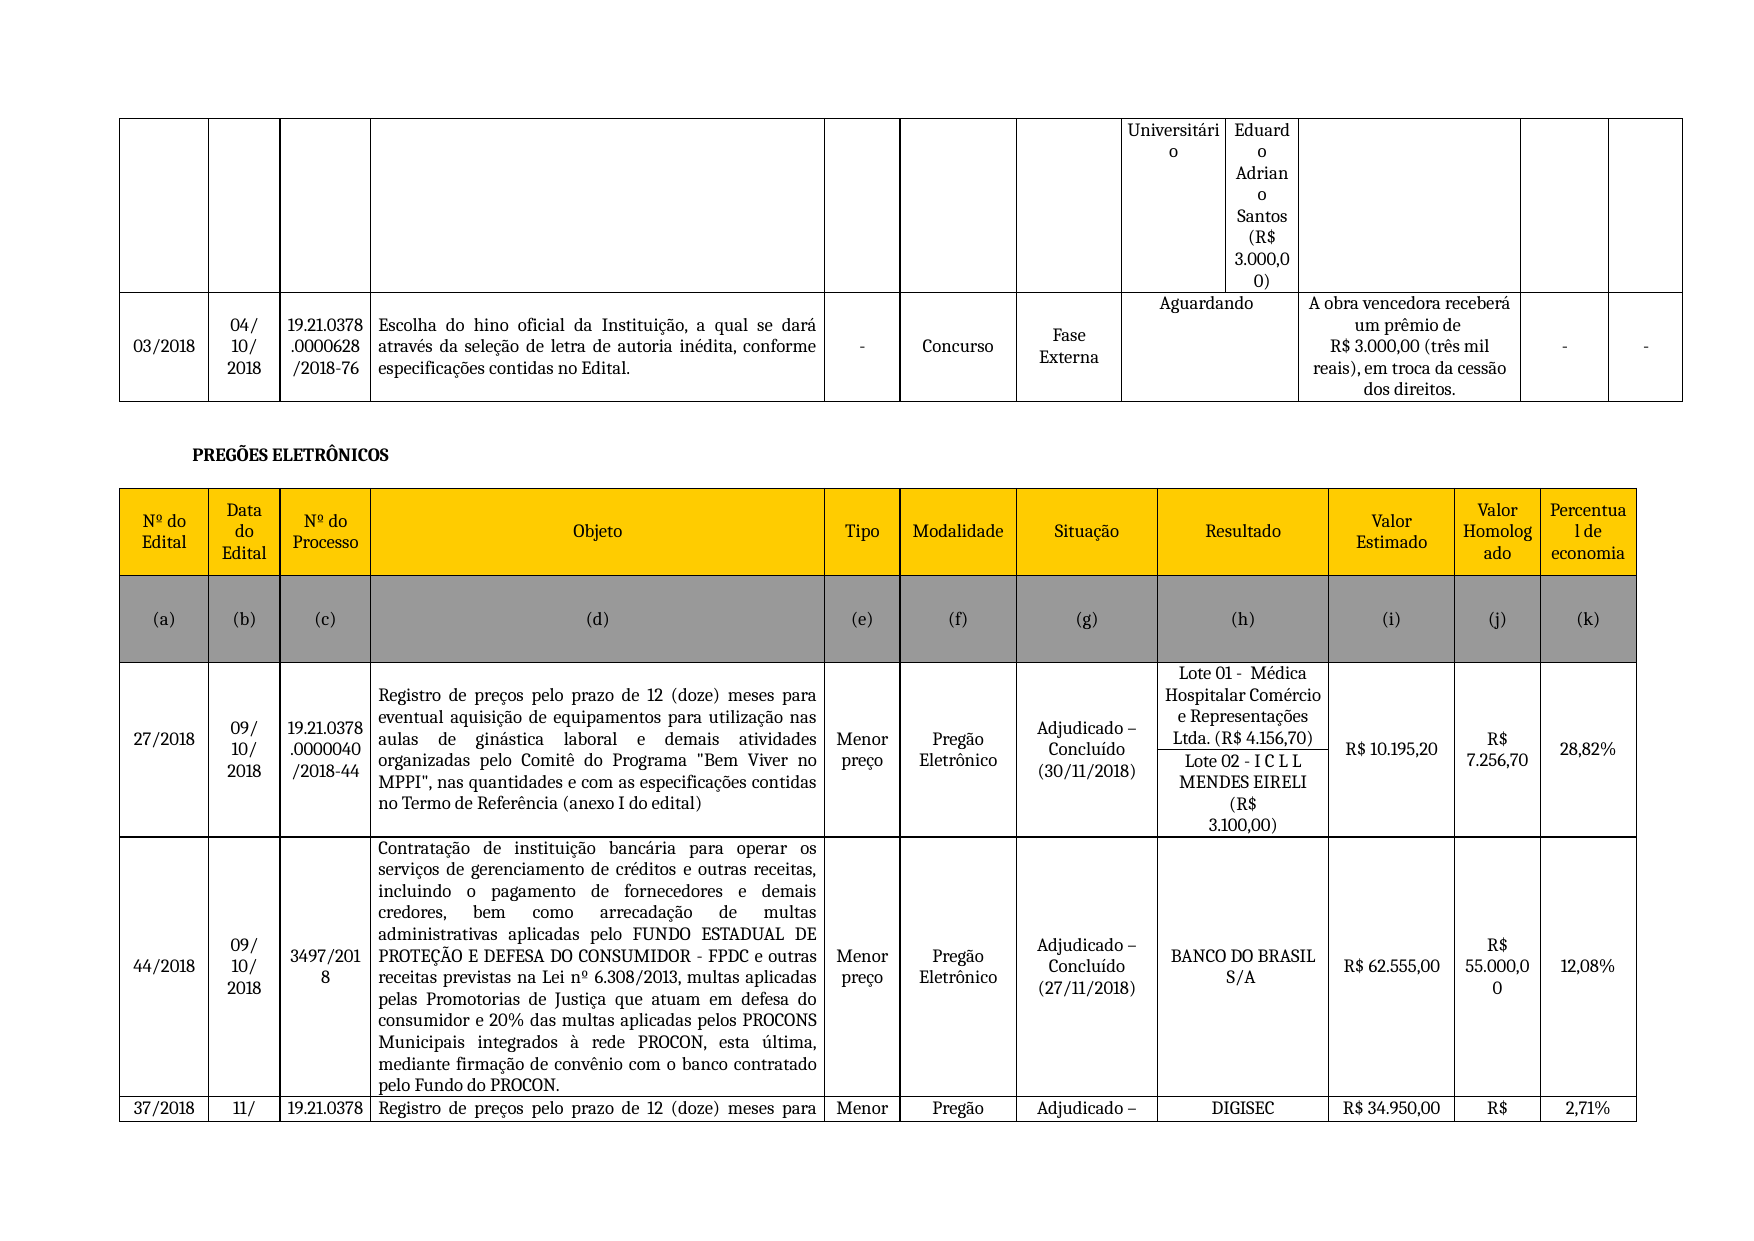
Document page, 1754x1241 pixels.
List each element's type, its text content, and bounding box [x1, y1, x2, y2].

table_cell 11/ [209, 1097, 279, 1121]
table_cell [1299, 119, 1520, 292]
table_cell BANCO DO BRASIL S/A [1158, 838, 1328, 1096]
table_cell - [1521, 293, 1608, 401]
text PREGÕES ELETRÔNICOS [118, 445, 1636, 466]
table_cell 03/2018 [120, 293, 208, 401]
table_cell 2,71% [1541, 1097, 1636, 1121]
table_header Resultado [1158, 489, 1328, 575]
table_header Situação [1017, 489, 1157, 575]
table_cell 3497/2018 [281, 838, 370, 1096]
table_cell 04/ 10/ 2018 [209, 293, 279, 401]
table_cell 09/ 10/ 2018 [209, 838, 279, 1096]
table_cell [1017, 119, 1121, 292]
table_header Nº do Edital [120, 489, 208, 575]
table_cell 19.21.0378.0000040/2018-44 [281, 663, 370, 836]
table_cell 19.21.0378 [281, 1097, 370, 1121]
table_header Modalidade [901, 489, 1016, 575]
table_cell Pregão [901, 1097, 1016, 1121]
table_header Percentual de economia [1541, 489, 1636, 575]
table_cell Fase Externa [1017, 293, 1121, 401]
table_cell [209, 119, 279, 292]
table_cell Adjudicado – Concluído (27/11/2018) [1017, 838, 1157, 1096]
table_cell Pregão Eletrônico [901, 838, 1016, 1096]
table_cell R$ 7.256,70 [1455, 663, 1540, 836]
table_cell R$ 55.000,00 [1455, 838, 1540, 1096]
table_cell Menor preço [825, 838, 899, 1096]
table_cell [120, 119, 208, 292]
table_cell Menor preço [825, 663, 899, 836]
table_cell (g) [1017, 576, 1157, 662]
table_cell [281, 119, 370, 292]
table_header Objeto [371, 489, 824, 575]
table_cell (i) [1329, 576, 1454, 662]
table_cell (e) [825, 576, 899, 662]
table_cell Lote 01 - Médica Hospitalar Comércio e Representações Ltda. (R$ 4.156,70) [1158, 663, 1328, 749]
table_cell DIGISEC [1158, 1097, 1328, 1121]
table_cell A obra vencedora receberá um prêmio de R$ 3.000,00 (três mil reais), em troca da cessão dos direitos. [1299, 293, 1520, 401]
table_header Valor Estimado [1329, 489, 1454, 575]
table_cell Registro de preços pelo prazo de 12 (doze) meses para [371, 1097, 824, 1121]
table_cell - [825, 119, 899, 292]
table_cell (d) [371, 576, 824, 662]
table_header Data do Edital [209, 489, 279, 575]
table_cell 28,82% [1541, 663, 1636, 836]
table_cell (k) [1541, 576, 1636, 662]
table_header Nº do Processo [281, 489, 370, 575]
table_cell R$ [1455, 1097, 1540, 1121]
table_cell 09/ 10/ 2018 [209, 663, 279, 836]
table_cell - [1609, 119, 1682, 292]
table_cell Pregão Eletrônico [901, 663, 1016, 836]
table_cell - [1609, 293, 1682, 401]
table_cell Contratação de instituição bancária para operar os serviços de gerenciamento de créditos e outras receitas, incluindo o pagamento de fornecedores e demais credores, bem como arrecadação de multas administrativas aplicadas pelo FUNDO ESTADUAL DE PROTEÇÃO E DEFESA DO CONSUMIDOR - FPDC e outras receitas previstas na Lei nº 6.308/2013, multas aplicadas pelas Promotorias de Justiça que atuam em defesa do consumidor e 20% das multas aplicadas pelos PROCONS Municipais integrados à rede PROCON, esta última, mediante firmação de convênio com o banco contratado pelo Fundo do PROCON. [371, 838, 824, 1096]
table_cell 37/2018 [120, 1097, 208, 1121]
table_cell (a) [120, 576, 208, 662]
table_cell (j) [1455, 576, 1540, 662]
table_cell Menor [825, 1097, 899, 1121]
table_cell 12,08% [1541, 838, 1636, 1096]
table_cell 44/2018 [120, 838, 208, 1096]
table_header Valor Homologado [1455, 489, 1540, 575]
table_cell R$ 62.555,00 [1329, 838, 1454, 1096]
table_cell R$ 34.950,00 [1329, 1097, 1454, 1121]
table_cell [901, 119, 1016, 292]
table_cell Concurso [901, 293, 1016, 401]
table_cell - [825, 293, 899, 401]
table_cell Aguardando [1122, 293, 1298, 401]
table_cell (c) [281, 576, 370, 662]
table_cell (h) [1158, 576, 1328, 662]
table_header Tipo [825, 489, 899, 575]
table_cell Adjudicado – Concluído (30/11/2018) [1017, 663, 1157, 836]
table_cell 19.21.0378.0000628/2018-76 [281, 293, 370, 401]
table_cell (b) [209, 576, 279, 662]
table_cell 27/2018 [120, 663, 208, 836]
table_cell Escolha do hino oficial da Instituição, a qual se dará através da seleção de letra de autoria inédita, conforme especificações contidas no Edital. [371, 293, 824, 401]
table_cell [371, 119, 824, 292]
table_cell R$ 10.195,20 [1329, 663, 1454, 836]
table_cell Universitário [1122, 119, 1225, 292]
table_cell Lote 02 - I C L L MENDES EIRELI (R$ 3.100,00) [1158, 750, 1328, 836]
table_cell (f) [901, 576, 1016, 662]
table_cell - Eduardo Adriano Santos (R$ 3.000,00) [1226, 119, 1298, 292]
table_cell Registro de preços pelo prazo de 12 (doze) meses para eventual aquisição de equipamentos para utilização nas aulas de ginástica laboral e demais atividades organizadas pelo Comitê do Programa "Bem Viver no MPPI", nas quantidades e com as especificações contidas no Termo de Referência (anexo I do edital) [371, 663, 824, 836]
table_cell - [1521, 119, 1608, 292]
table_cell Adjudicado – [1017, 1097, 1157, 1121]
